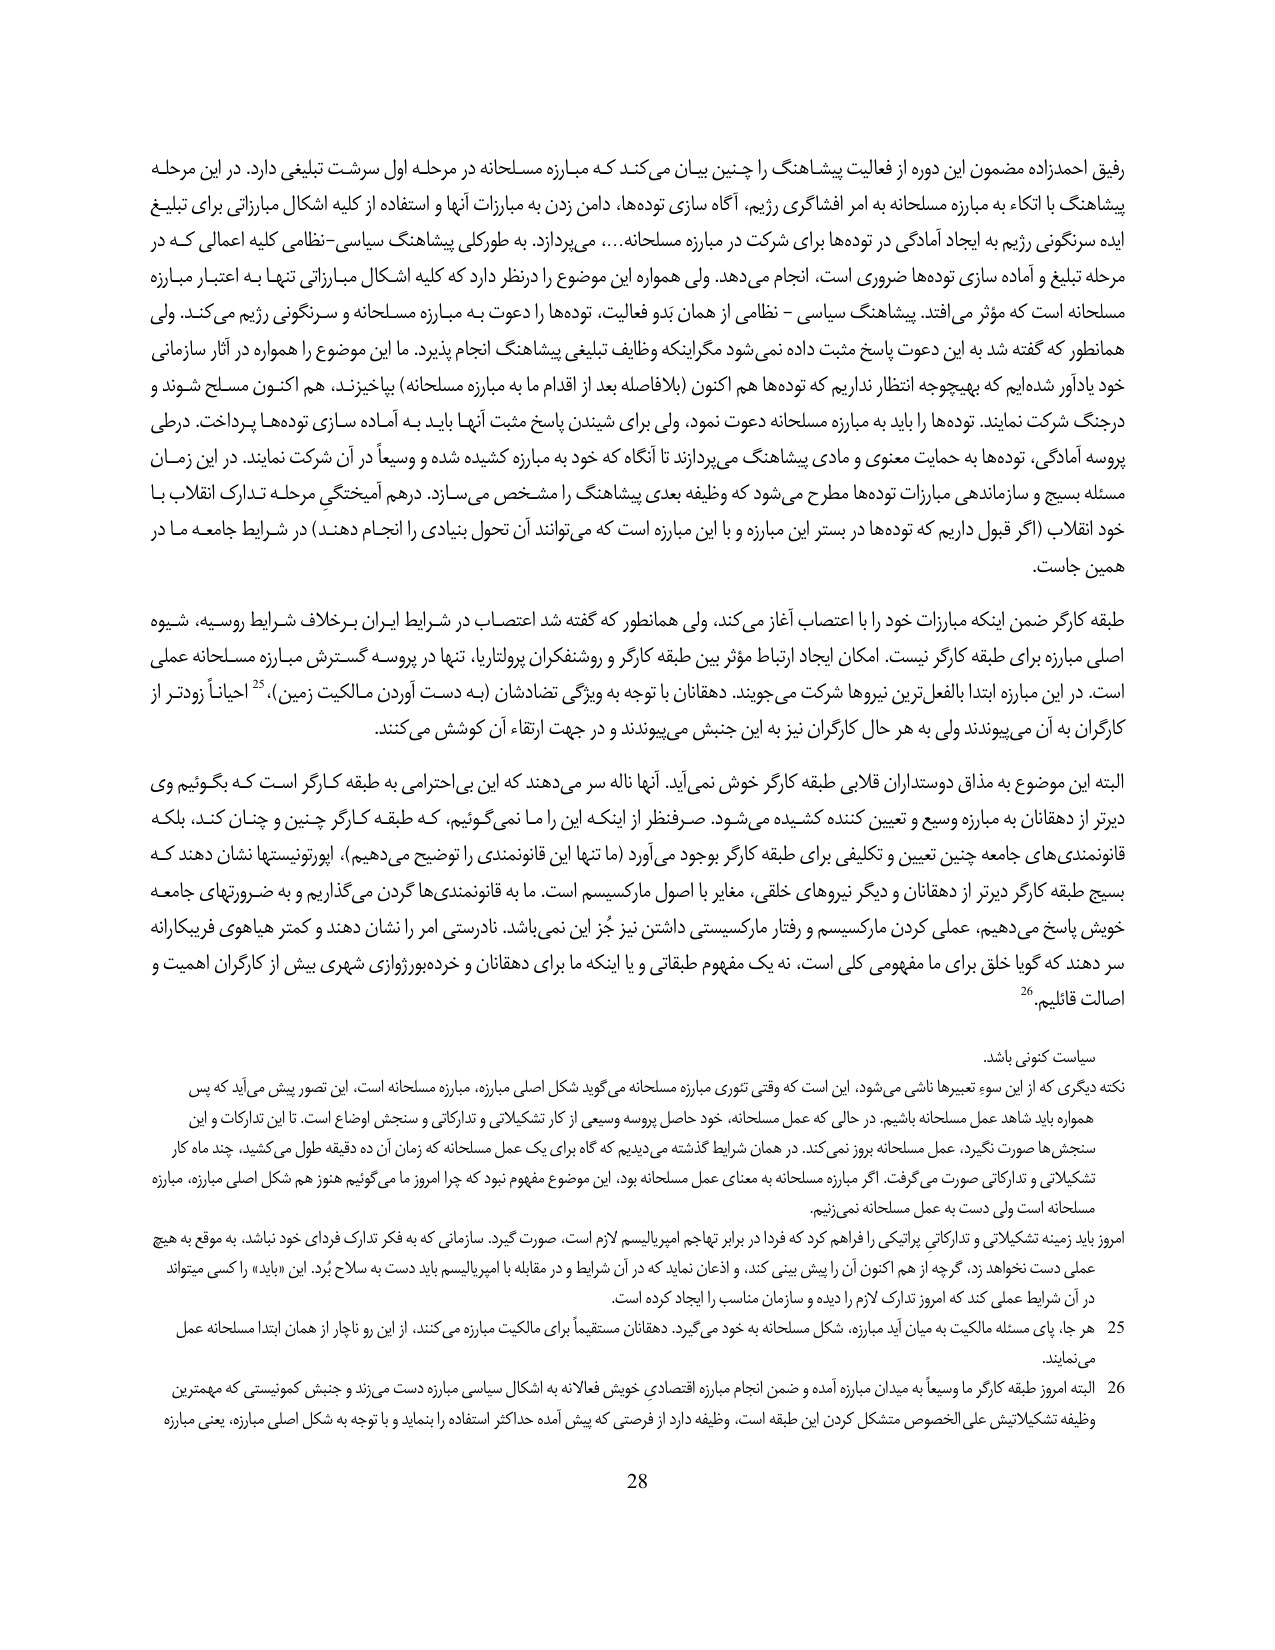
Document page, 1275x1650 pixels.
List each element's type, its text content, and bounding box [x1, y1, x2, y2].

text امروز باید زمینه تشکیلاتی و تدارکاتیِ پراتیکی را فراهم کرد که فردا در برابر تهاجم امپریالیسم لازم است، صورت گیرد. سازمانی که به فکر تدارک فردای خود نباشد، به موقع به هیچ عملی دست نخواهد زد، ‌گر‌چه از هم اکنون آن را پیش بینی کند، و اذعان نماید که در آن شرایط و در مقابله با امپریالیسم باید دست به سلاح بُرد. این «باید» را کسی میتواند در آن شرایط عملی کند که امروز تدارک لازم را دیده و سازمان مناسب را ایجاد کرده است. [150, 1223, 1125, 1313]
text طبقه کارگر ضمن اینکه مبارزات خود را با اعتصاب آغاز می‌کند، ولی همانطور که گفته شد اعتصاب در شرایط ایران برخلاف شرایط روسیه، شیوه اصلی مبارزه برای طبقه کارگر نیست. امکان ایجاد ارتباط مؤثر بین طبقه کارگر و روشنفکران پرولتاریا، تنها در پروسه گسترش مبارزه مسلحانه عملی است. در این مبارزه ابتدا بالفعل‌ترین نیروها شرکت می‌جویند. دهقانان با توجه به ویژگی تضادشان (به دست آوردن مالکیت زمین)، احیاناً زودتر از کارگران به آن می‌پیوندند ولی به هر حال کارگران نیز به این جنبش می‌پیوندند و در جهت ارتقاء آن کوشش می‌کنند. [150, 602, 1125, 746]
text سیاست کنونی باشد. [150, 1042, 1125, 1073]
text البته امروز طبقه کارگر ما وسیعاً به میدان مبارزه آمده و ضمن انجام مبارزه اقتصادیِ خویش فعالانه به اشکال سیاسی مبارزه دست می‌زند و جنبش کمونیستی که مهمترین وظیفه تشکیلاتیش علی‌الخصوص متشکل کردن این طبقه است، وظیفه دارد از فرصتی که پیش آمده حداکثر استفاده را بنماید و با توجه به شکل اصلی مبارزه، یعنی مبارزه مسلحانه، سازمانهای سیاسی-نظامی، سیاسی-صنفی و صنفی این طبقه را تا جائی که میتواند بوجود آورد یا لااقل در جریان ایجاد آنها شرکت کند. بحثی که در اینجا مطرح است نفی این وظیفه نیست، بلکه بحث بر سر آنست که با توجه به مبارزه مسلحانه به عنوان شکل اصلی مبارزه، نیروی بالقوه مبارزاتی هر یک از طبقات را بررسی کنیم و ببینیم که کدام نیروها را زودتر میتوان به میدان مبارزه مسلحانه کشید و یا خود‌به‌خود به این میدان کشیده می‌شوند. بحث بر سر این است که هرگاه دهقانان به مبارزه برخیزند، بلافاصله این مبارزه شکل مسلحانه می‌گیرد و این را تجربه روزمره ما به خوبی نشان می‌دهد. در حالیکه کارگران برای رسیدن به این شکل مبارزه پروسه پیچیده‌تری را طی می‌کنند. [150, 1374, 1125, 1434]
text البته این موضوع به مذاق دوستداران قلابی طبقه کارگر خوش نمی‌آید. آنها ناله سر می‌دهند که این بی‌احترامی به طبقه کارگر است که بگوئیم وی دیرتر از دهقانان به مبارزه وسیع و تعیین کننده کشیده می‌شود. صرفنظر از اینکه این را ما نمی‌گوئیم، که طبقه کارگر چنین و چنان کند، بلکه قانونمندی‌های جامعه چنین تعیین و تکلیفی برای طبقه کارگر بوجود می‌آورد (ما تنها این قانونمندی را توضیح می‌دهیم)، اپورتونیستها نشان دهند که بسیج طبقه کارگر دیرتر از دهقانان و دیگر نیروهای خلقی، مغایر با اصول مارکسیسم است. ما به قانونمندی‌ها گردن می‌گذاریم و به ضرورتهای جامعه خویش پاسخ می‌دهیم، عملی کردن مارکسیسم و رفتار مارکسیستی داشتن نیز جُز این نمی‌باشد. نادرستی امر را نشان دهند و کمتر هیاهوی فریبکارانه سر دهند که گویا خلق برای ما مفهومی کلی است، نه یک مفهوم طبقاتی و یا اینکه ما برای دهقانان و خرده‌‌‌بورژوازی شهری بیش از کارگران اهمیت و اصالت قائلیم. [150, 764, 1125, 1017]
text رفیق احمدزاده مضمون این دوره از فعالیت پیشاهنگ را چنین بیان می‌کند که مبارزه مسلحانه در مرحله اول سرشت تبلیغی دارد. در این مرحله پیشاهنگ با اتکاء به مبارزه مسلحانه به امر افشاگری رژیم، آگاه سازی توده‌ها، دامن زدن به مبارزات آنها و استفاده از کلیه اشکال مبارزاتی برای تبلیغ ایده سرنگونی رژیم به ایجاد آمادگی در توده‌ها برای شرکت در مبارزه مسلحانه…، می‌پردازد. به طورکلی پیشاهنگ سیاسی-نظامی کلیه اعمالی که در مرحله تبلیغ و آماده سازی توده‌ها ضروری است، انجام می‌دهد. ولی همواره این موضوع را درنظر دارد که کلیه اشکال مبارزاتی تنها به اعتبار مبارزه مسلحانه است که مؤثر می‌افتد. پیشاهنگ سیاسی - نظامی از همان بَدو فعالیت، توده‌ها را دعوت به مبارزه مسلحانه و سرنگونی رژیم می‌کند. ولی همانطور که گفته شد به این دعوت پاسخ مثبت داده نمی‌شود مگراینکه وظایف تبلیغی پیشاهنگ انجام پذیرد. ما این موضوع را همواره در آثار سازمانی خود یادآور شده‌ایم که بهیچوجه انتظار نداریم که توده‌ها هم اکنون (بلافاصله بعد از اقدام ما به مبارزه مسلحانه) بپا‌خیزند، هم اکنون مسلح شوند و درجنگ شرکت نمایند. توده‌ها را باید به مبارزه مسلحانه دعوت نمود، ولی برای شیندن پاسخ مثبت آنها باید به آماده سازی توده‌ها پرداخت. درطی پروسه آمادگی، توده‌ها به حمایت معنوی و مادی پیشاهنگ می‌پردازند تا آنگاه که خود به مبارزه کشیده شده و وسیعاً در آن شرکت نمایند. در این زمان مسئله بسیج و سازماندهی مبارزات توده‌ها مطرح می‌شود که وظیفه بعدی پیشاهنگ را مشخص می‌سازد. درهم آمیختگیِ مرحله تدارک انقلاب با خود انقلاب (اگر قبول داریم که توده‌ها در بستر این مبارزه و با این مبارزه است که می‌توانند آن تحول بنیادی را انجام دهند) در شرایط جامعه ما در همین جاست. [150, 150, 1125, 584]
text نکته دیگری که از این سوءِ تعبیرها ناشی می‌شود، این است که وقتی تئوری مبارزه مسلحانه می‌گوید شکل اصلی مبارزه، مبارزه مسلحانه است، این تصور پیش می‌آید که پس همواره باید شاهد عمل مسلحانه باشیم. در حالی که عمل مسلحانه، خود حاصل پروسه وسیعی از کار تشکیلاتی و تدارکاتی و سنجش اوضاع است. تا این تدارکات و این سنجش‌ها صورت نگیرد، عمل مسلحانه بروز نمی‌کند. در همان شرایط گذشته می‌دیدیم که گاه برای یک عمل مسلحانه که زمان آن ده دقیقه طول می‌کشید، چند ماه کار تشکیلاتی و تدارکاتی صورت می‌گرفت. اگر مبارزه مسلحانه به معنای عمل مسلحانه بود، این موضوع مفهوم نبود که چرا امروز ما می‌گوئیم هنوز هم شکل اصلی مبارزه، مبارزه مسلحانه است ولی دست به عمل مسلحانه نمی‌زنیم. [150, 1073, 1125, 1223]
text هر جا، پای مسئله مالکیت به میان آید مبارزه، شکل مسلحانه به خود می‌گیرد. دهقانان مستقیماً برای مالکیت مبارزه می‌کنند، از این رو ناچار از همان ابتدا مسلحانه عمل می‌نمایند. [150, 1313, 1125, 1374]
